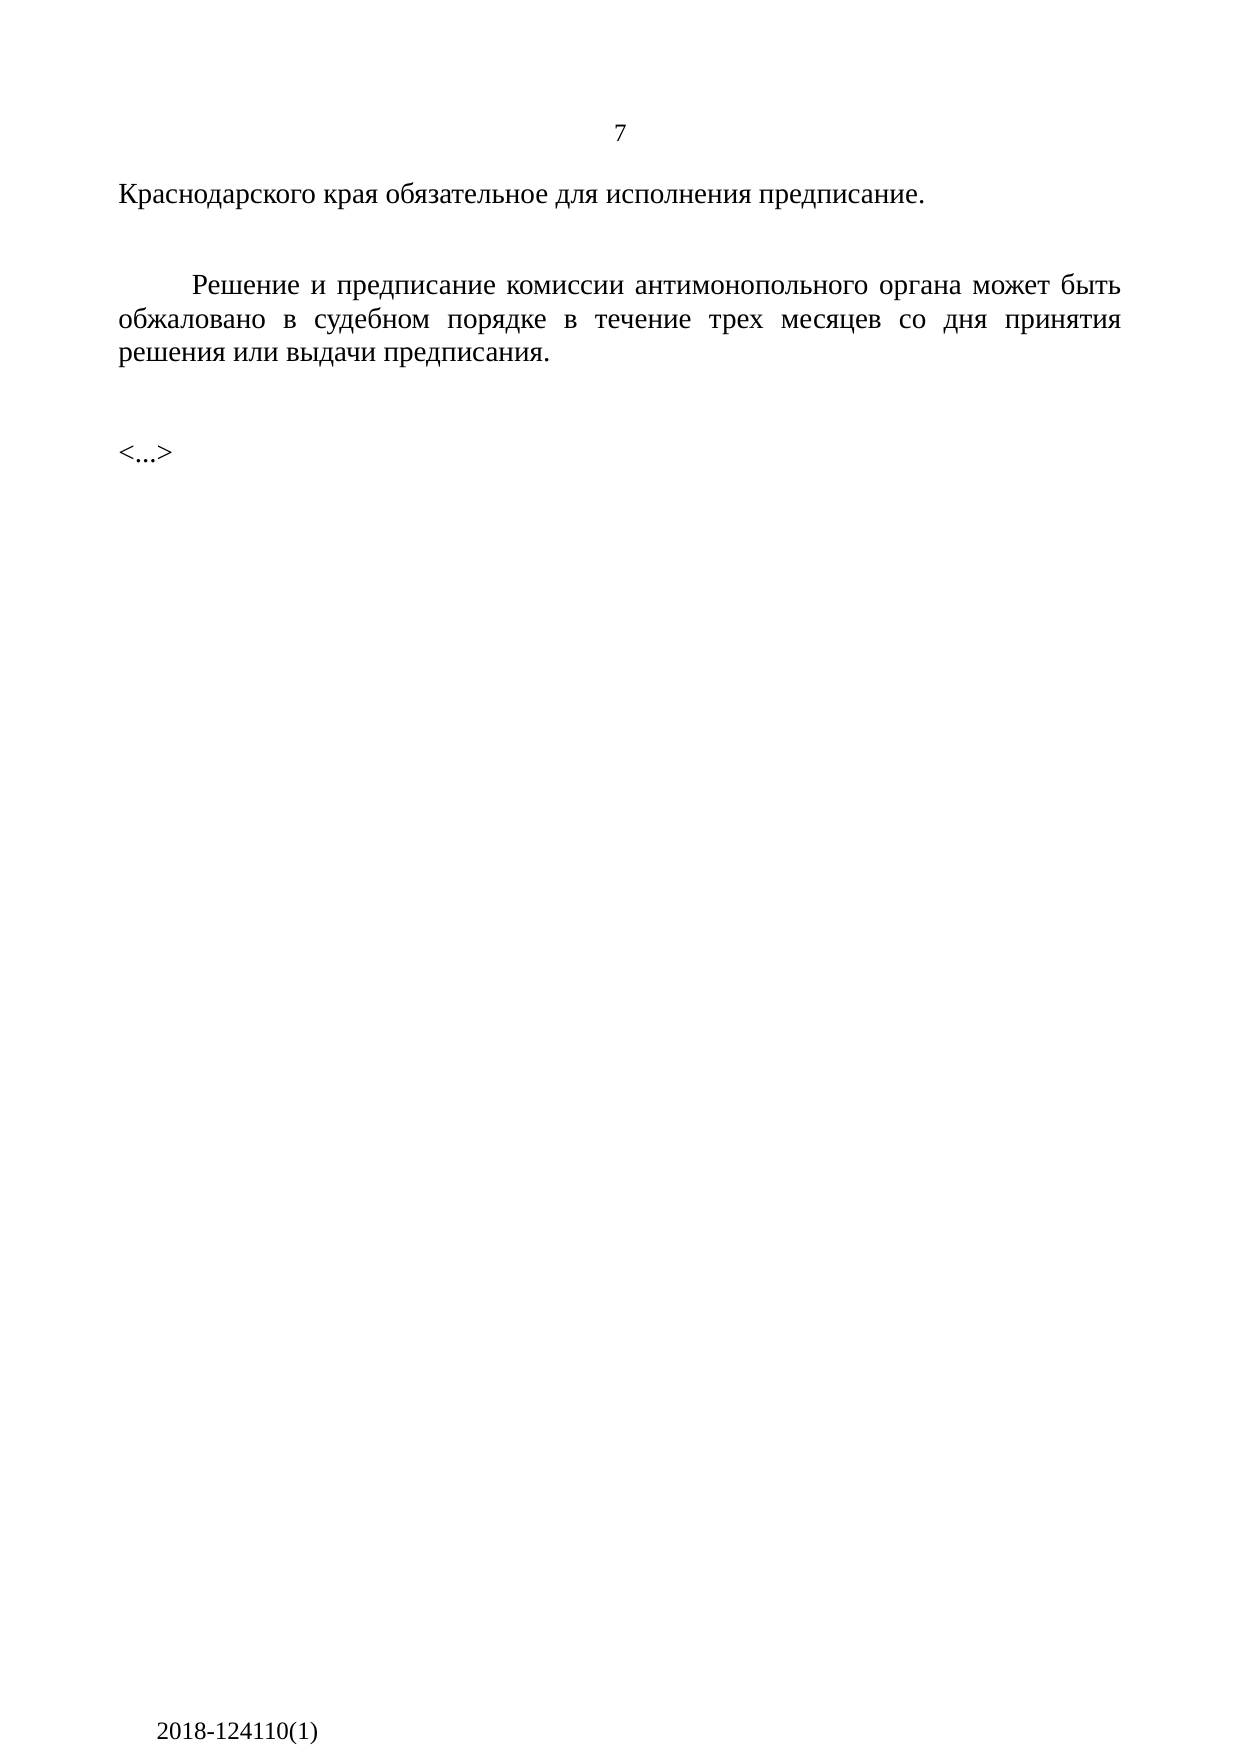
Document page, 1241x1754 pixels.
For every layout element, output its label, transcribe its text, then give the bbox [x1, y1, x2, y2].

text Решение и предписание комиссии антимонопольного органа может быть обжаловано в судебном порядке в течение трех месяцев со дня принятия решения или выдачи предписания. [118, 267, 1122, 368]
text Краснодарского края обязательное для исполнения предписание. [118, 176, 1122, 210]
text <...> [118, 435, 1122, 469]
